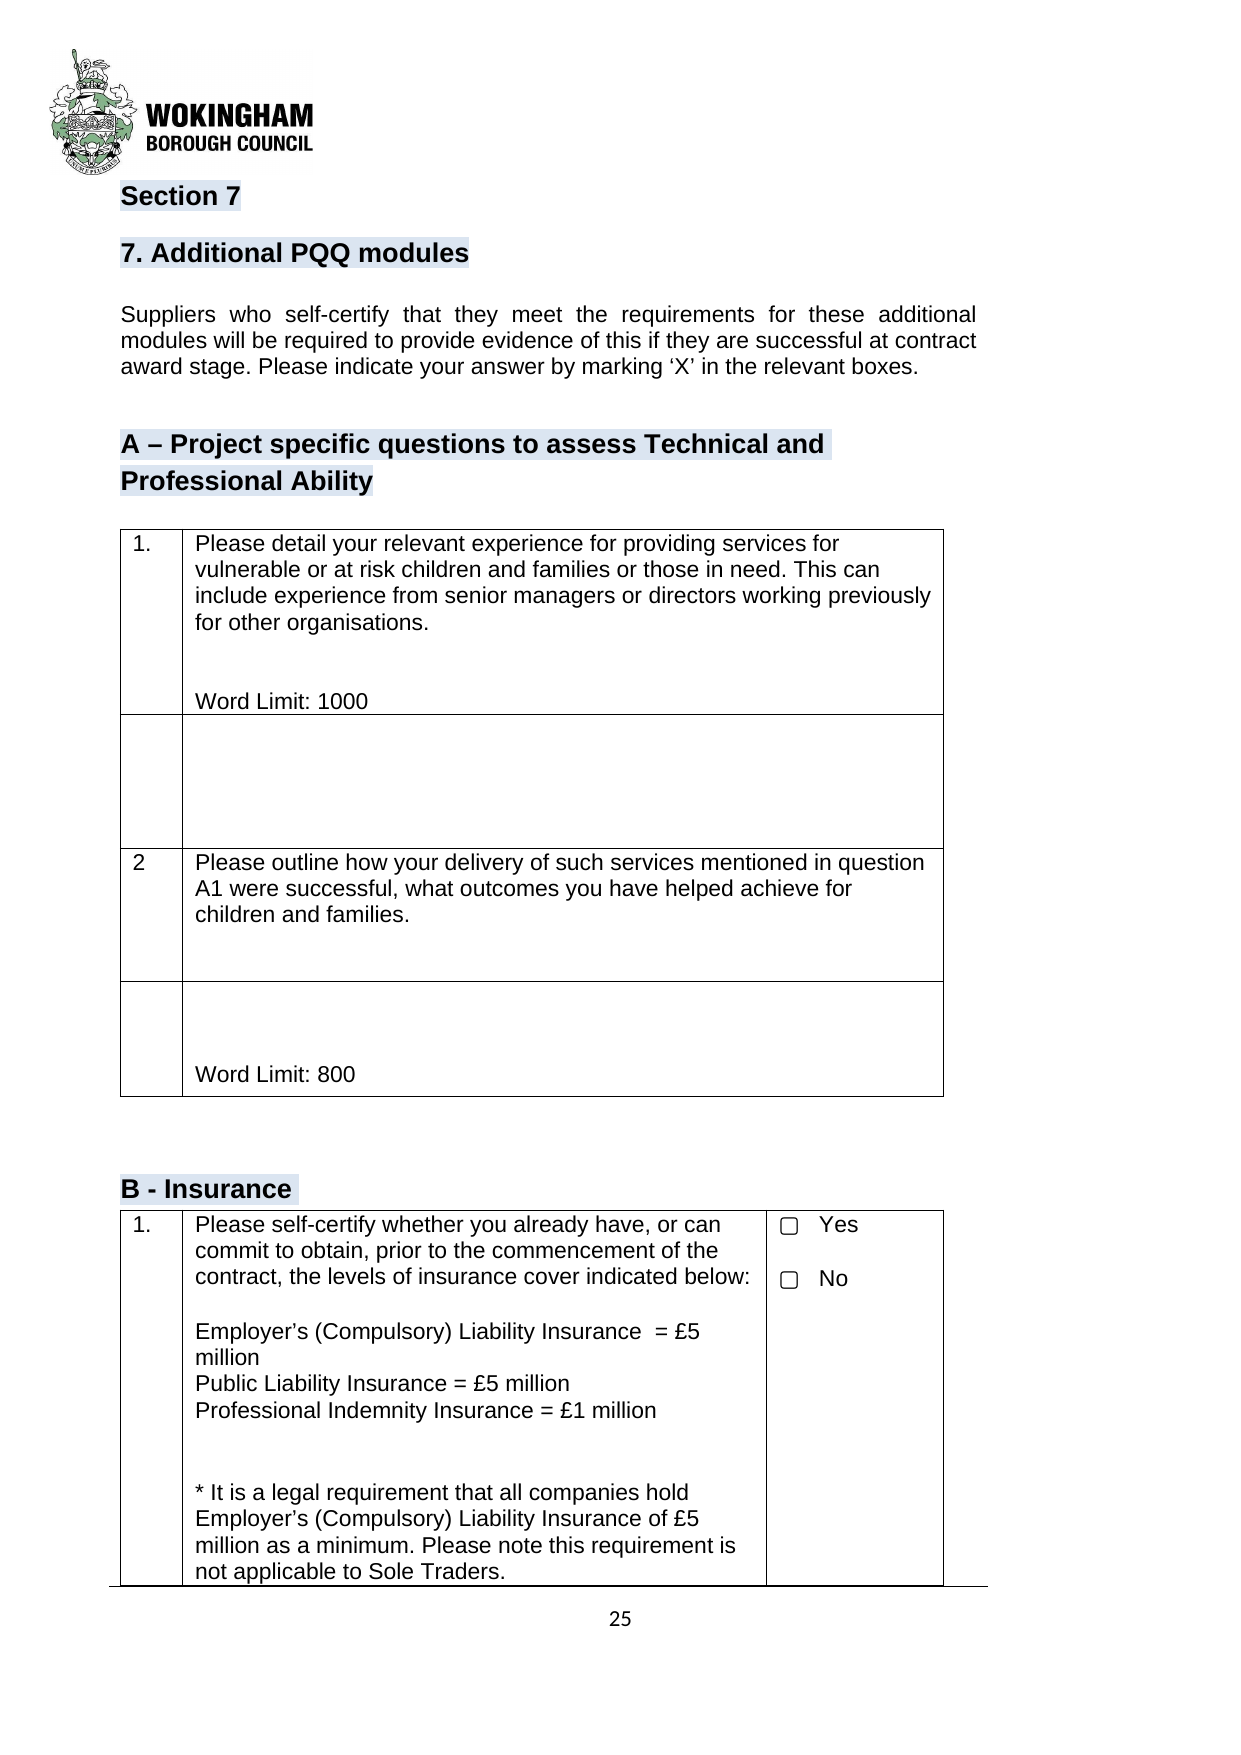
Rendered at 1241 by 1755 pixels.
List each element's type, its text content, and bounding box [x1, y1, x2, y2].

table_header Please self-certify whether you already have, or can commit to obtain, prior to the commencement of the contract, the levels of insurance cover indicated below: Employer’s (Compulsory) Liability Insurance = £5 million Public Liability Insurance = £5 million Professional Indemnity Insurance = £1 million * It is a legal requirement that all companies hold Employer’s (Compulsory) Liability Insurance of £5 million as a minimum. Please note this requirement is not applicable to Sole Traders. [183, 1211, 766, 1584]
table_cell Please outline how your delivery of such services mentioned in question A1 were successful, what outcomes you have helped achieve for children and families. [183, 849, 943, 981]
table_header Please detail your relevant experience for providing services for vulnerable or at risk children and families or those in need. This can include experience from senior managers or directors working previously for other organisations. Word Limit: 1000 [183, 530, 943, 714]
table_header [988, 159, 1223, 1586]
table_header 1. [121, 530, 182, 714]
table_cell [183, 715, 943, 848]
table_header 1. [121, 1211, 182, 1584]
table_header Section 7 7. Additional PQQ modules Suppliers who self-certify that they meet the requirements for these additional modules will be required to provide evidence of this if they are successful at contract award stage. Please indicate your answer by marking ‘X’ in the relevant boxes. A – Project specific questions to assess Technical and Professional Ability B - Insurance [109, 159, 988, 1586]
table_cell [121, 715, 182, 848]
table_cell 2 [121, 849, 182, 981]
table_cell [121, 982, 182, 1096]
table_cell Word Limit: 800 [183, 982, 943, 1096]
table_header ▢ Yes ▢ No [767, 1211, 943, 1584]
